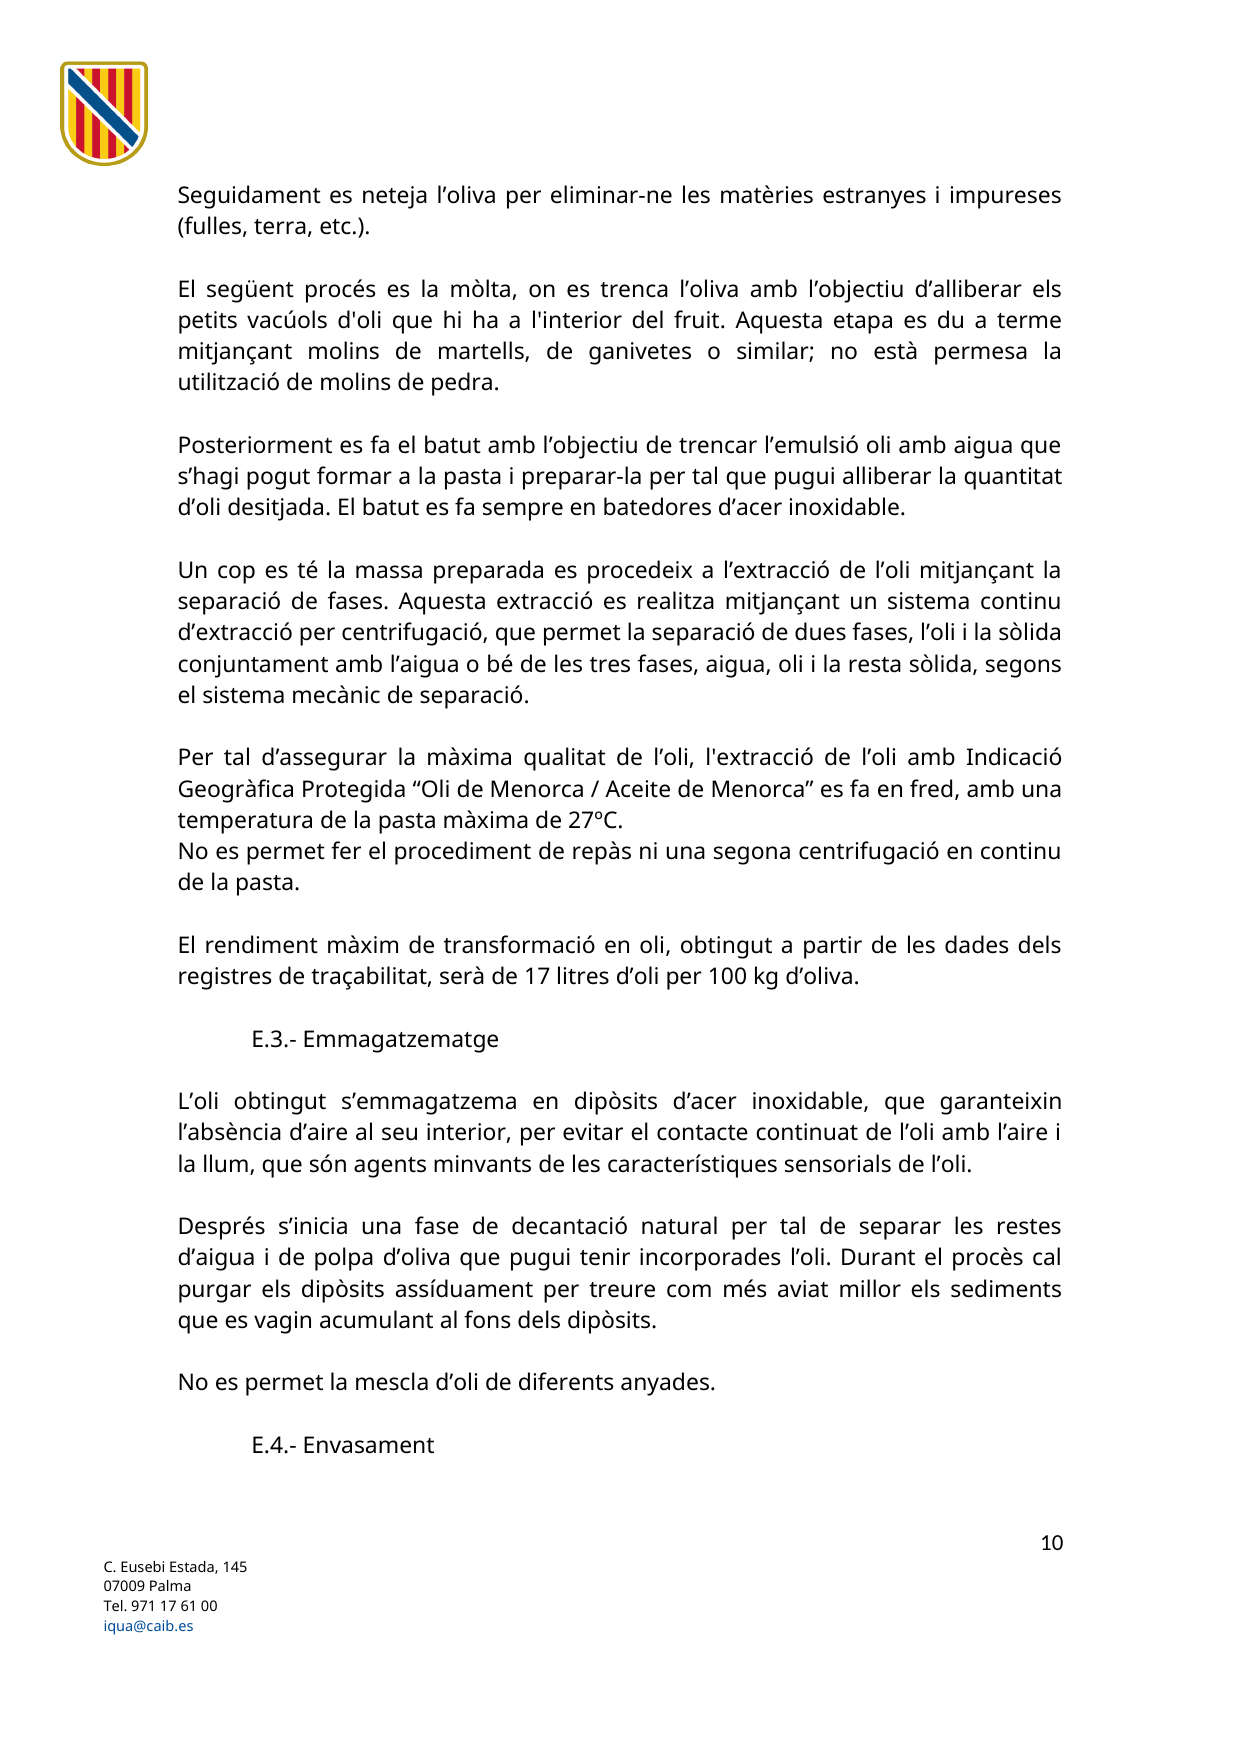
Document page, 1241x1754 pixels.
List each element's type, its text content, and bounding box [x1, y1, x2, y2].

text E.4.- Envasament [177, 1429, 1063, 1460]
text No es permet fer el procediment de repàs ni una segona centrifugació en continu de la pasta. [177, 835, 1063, 898]
text No es permet la mescla d’oli de diferents anyades. [177, 1366, 1063, 1398]
picture [31, 54, 178, 178]
text Per tal d’assegurar la màxima qualitat de l’oli, l'extracció de l’oli amb Indicació Geogràfica Protegida “Oli de Menorca / Aceite de Menorca” es fa en fred, amb una temperatura de la pasta màxima de 27ºC. [177, 741, 1063, 835]
text Després s’inicia una fase de decantació natural per tal de separar les restes d’aigua i de polpa d’oliva que pugui tenir incorporades l’oli. Durant el procès cal purgar els dipòsits assíduament per treure com més aviat millor els sediments que es vagin acumulant al fons dels dipòsits. [177, 1210, 1063, 1335]
text El següent procés es la mòlta, on es trenca l’oliva amb l’objectiu d’alliberar els petits vacúols d'oli que hi ha a l'interior del fruit. Aquesta etapa es du a terme mitjançant molins de martells, de ganivetes o similar; no està permesa la utilització de molins de pedra. [177, 273, 1063, 398]
text Posteriorment es fa el batut amb l’objectiu de trencar l’emulsió oli amb aigua que s’hagi pogut formar a la pasta i preparar-la per tal que pugui alliberar la quantitat d’oli desitjada. El batut es fa sempre en batedores d’acer inoxidable. [177, 429, 1063, 523]
text E.3.- Emmagatzematge [177, 1023, 1063, 1054]
text L’oli obtingut s’emmagatzema en dipòsits d’acer inoxidable, que garanteixin l’absència d’aire al seu interior, per evitar el contacte continuat de l’oli amb l’aire i la llum, que són agents minvants de les característiques sensorials de l’oli. [177, 1085, 1063, 1179]
text Un cop es té la massa preparada es procedeix a l’extracció de l’oli mitjançant la separació de fases. Aquesta extracció es realitza mitjançant un sistema continu d’extracció per centrifugació, que permet la separació de dues fases, l’oli i la sòlida conjuntament amb l’aigua o bé de les tres fases, aigua, oli i la resta sòlida, segons el sistema mecànic de separació. [177, 554, 1063, 710]
text El rendiment màxim de transformació en oli, obtingut a partir de les dades dels registres de traçabilitat, serà de 17 litres d’oli per 100 kg d’oliva. [177, 929, 1063, 991]
text Seguidament es neteja l’oliva per eliminar-ne les matèries estranyes i impureses (fulles, terra, etc.). [177, 179, 1063, 241]
